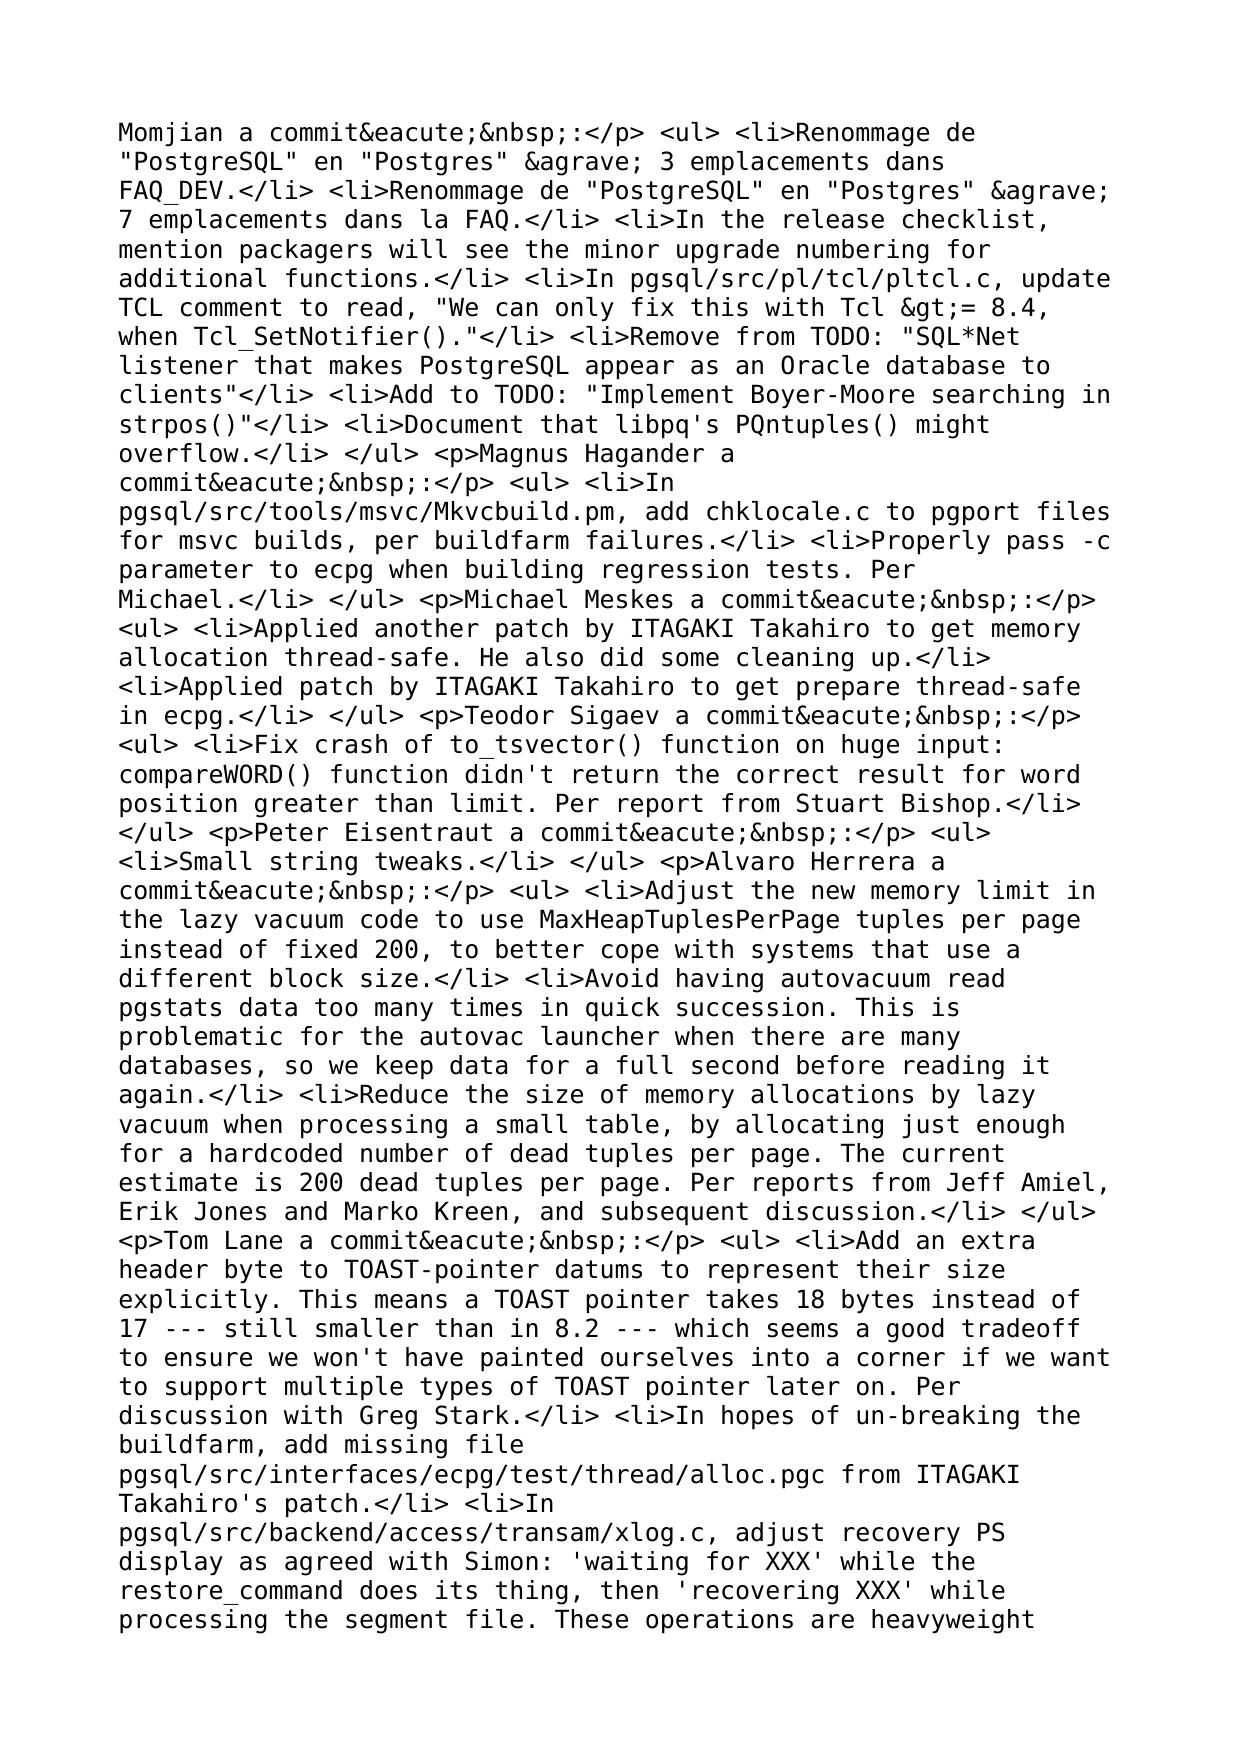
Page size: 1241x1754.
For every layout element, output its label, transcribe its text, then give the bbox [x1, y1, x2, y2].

text Momjian a commit&eacute;&nbsp;:</p> <ul> <li>Renommage de "PostgreSQL" en "Postgres" &agrave; 3 emplacements dans FAQ_DEV.</li> <li>Renommage de "PostgreSQL" en "Postgres" &agrave; 7 emplacements dans la FAQ.</li> <li>In the release checklist, mention packagers will see the minor upgrade numbering for additional functions.</li> <li>In pgsql/src/pl/tcl/pltcl.c, update TCL comment to read, "We can only fix this with Tcl &gt;= 8.4, when Tcl_SetNotifier()."</li> <li>Remove from TODO: "SQL*Net listener that makes PostgreSQL appear as an Oracle database to clients"</li> <li>Add to TODO: "Implement Boyer-Moore searching in strpos()"</li> <li>Document that libpq's PQntuples() might overflow.</li> </ul> <p>Magnus Hagander a commit&eacute;&nbsp;:</p> <ul> <li>In pgsql/src/tools/msvc/Mkvcbuild.pm, add chklocale.c to pgport files for msvc builds, per buildfarm failures.</li> <li>Properly pass -c parameter to ecpg when building regression tests. Per Michael.</li> </ul> <p>Michael Meskes a commit&eacute;&nbsp;:</p> <ul> <li>Applied another patch by ITAGAKI Takahiro to get memory allocation thread-safe. He also did some cleaning up.</li> <li>Applied patch by ITAGAKI Takahiro to get prepare thread-safe in ecpg.</li> </ul> <p>Teodor Sigaev a commit&eacute;&nbsp;:</p> <ul> <li>Fix crash of to_tsvector() function on huge input: compareWORD() function didn't return the correct result for word position greater than limit. Per report from Stuart Bishop.</li> </ul> <p>Peter Eisentraut a commit&eacute;&nbsp;:</p> <ul> <li>Small string tweaks.</li> </ul> <p>Alvaro Herrera a commit&eacute;&nbsp;:</p> <ul> <li>Adjust the new memory limit in the lazy vacuum code to use MaxHeapTuplesPerPage tuples per page instead of fixed 200, to better cope with systems that use a different block size.</li> <li>Avoid having autovacuum read pgstats data too many times in quick succession. This is problematic for the autovac launcher when there are many databases, so we keep data for a full second before reading it again.</li> <li>Reduce the size of memory allocations by lazy vacuum when processing a small table, by allocating just enough for a hardcoded number of dead tuples per page. The current estimate is 200 dead tuples per page. Per reports from Jeff Amiel, Erik Jones and Marko Kreen, and subsequent discussion.</li> </ul> <p>Tom Lane a commit&eacute;&nbsp;:</p> <ul> <li>Add an extra header byte to TOAST-pointer datums to represent their size explicitly. This means a TOAST pointer takes 18 bytes instead of 17 --- still smaller than in 8.2 --- which seems a good tradeoff to ensure we won't have painted ourselves into a corner if we want to support multiple types of TOAST pointer later on. Per discussion with Greg Stark.</li> <li>In hopes of un-breaking the buildfarm, add missing file pgsql/src/interfaces/ecpg/test/thread/alloc.pgc from ITAGAKI Takahiro's patch.</li> <li>In pgsql/src/backend/access/transam/xlog.c, adjust recovery PS display as agreed with Simon: 'waiting for XXX' while the restore_command does its thing, then 'recovering XXX' while processing the segment file. These operations are heavyweight [118, 118, 1122, 1635]
